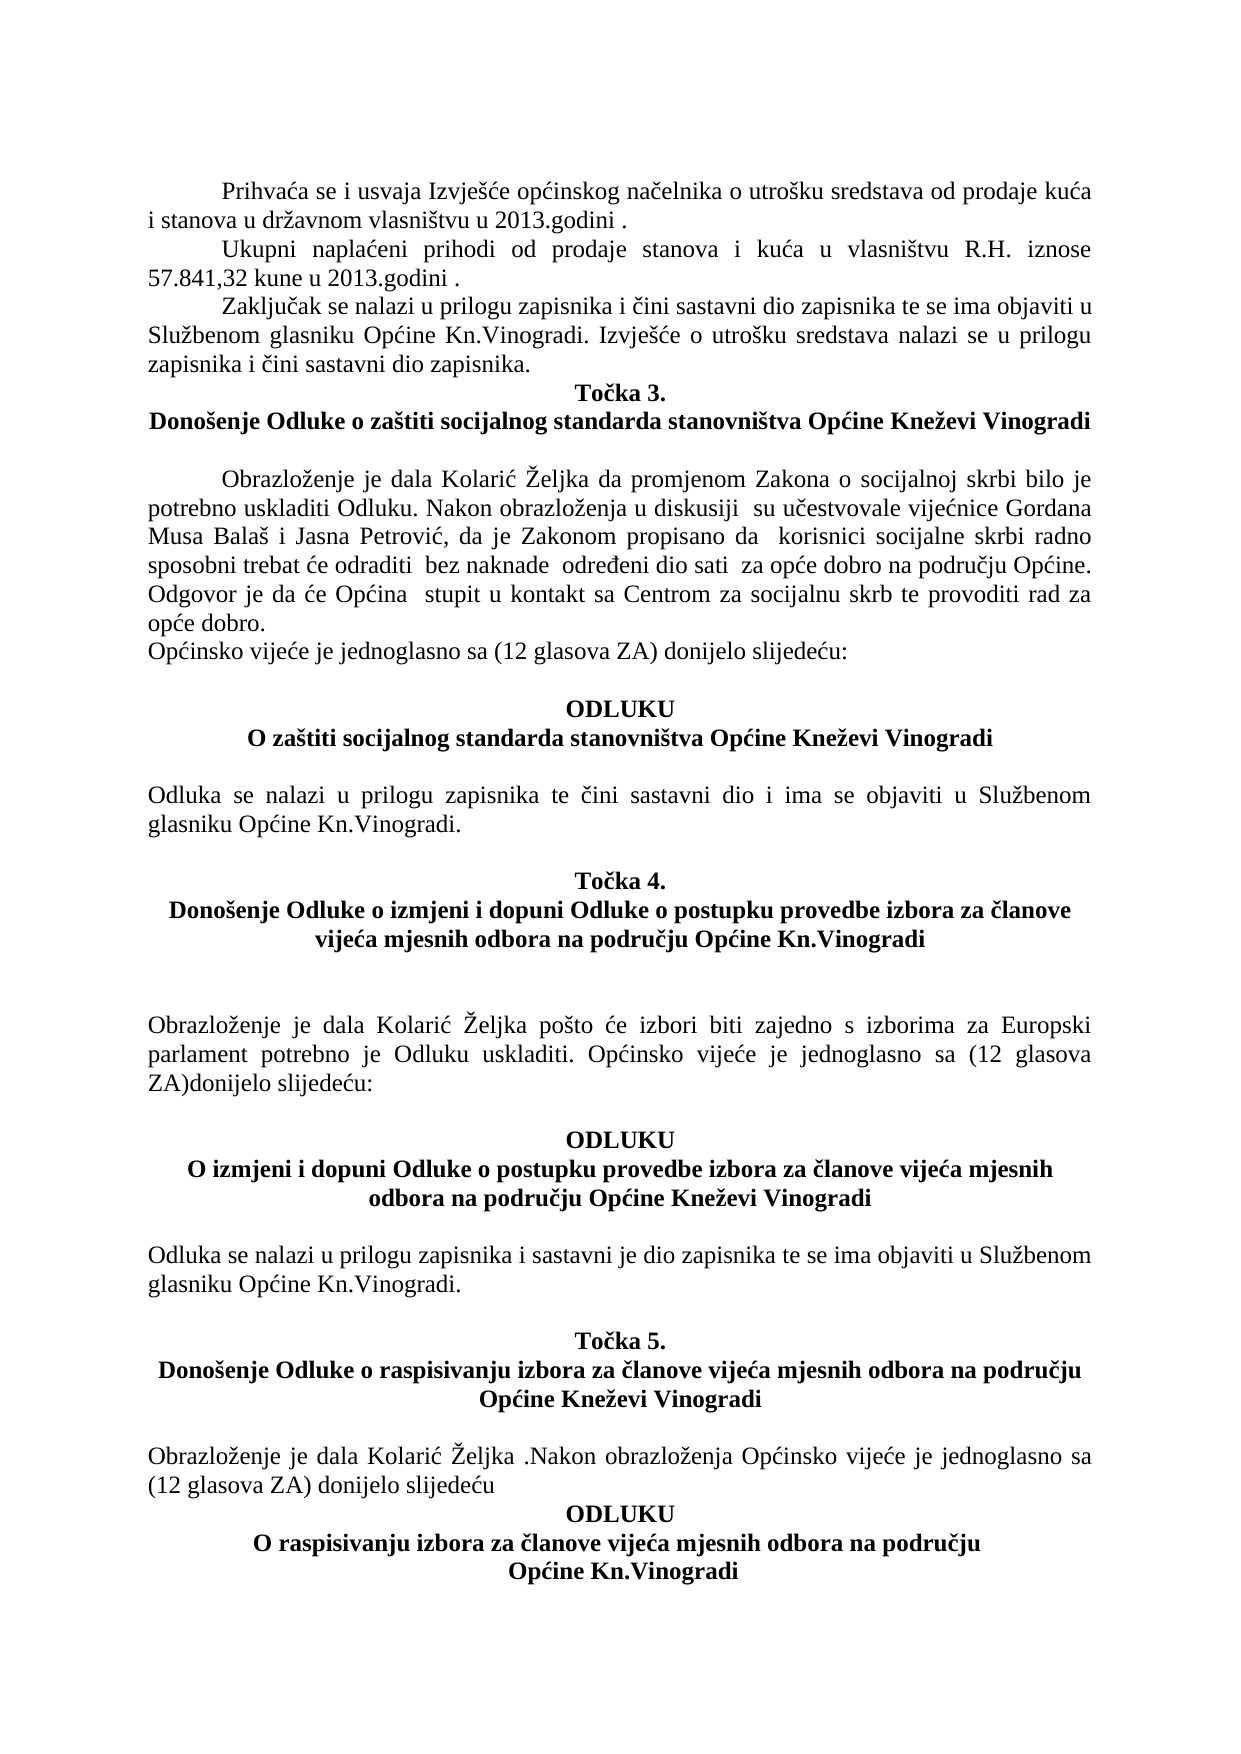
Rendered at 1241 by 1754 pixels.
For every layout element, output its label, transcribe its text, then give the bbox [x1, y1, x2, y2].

text Obrazloženje je dala Kolarić Željka da promjenom Zakona o socijalnoj skrbi bilo je potrebno uskladiti Odluku. Nakon obrazloženja u diskusiji su učestvovale vijećnice Gordana Musa Balaš i Jasna Petrović, da je Zakonom propisano da korisnici socijalne skrbi radno sposobni trebat će odraditi bez naknade određeni dio sati za opće dobro na području Općine. Odgovor je da će Općina stupit u kontakt sa Centrom za socijalnu skrb te provoditi rad za opće dobro. [148, 464, 1093, 636]
text Odluka se nalazi u prilogu zapisnika te čini sastavni dio i ima se objaviti u Službenom glasniku Općine Kn.Vinogradi. [148, 780, 1093, 838]
text ODLUKU [148, 694, 1093, 723]
text O izmjeni i dopuni Odluke o postupku provedbe izbora za članove vijeća mjesnih odbora na području Općine Kneževi Vinogradi [148, 1154, 1093, 1211]
text O zaštiti socijalnog standarda stanovništva Općine Kneževi Vinogradi [148, 723, 1093, 751]
text Zaključak se nalazi u prilogu zapisnika i čini sastavni dio zapisnika te se ima objaviti u Službenom glasniku Općine Kn.Vinogradi. Izvješće o utrošku sredstava nalazi se u prilogu zapisnika i čini sastavni dio zapisnika. [148, 291, 1093, 378]
text Točka 3. [148, 378, 1093, 406]
text Općinsko vijeće je jednoglasno sa (12 glasova ZA) donijelo slijedeću: [148, 636, 1093, 665]
text Donošenje Odluke o izmjeni i dopuni Odluke o postupku provedbe izbora za članove vijeća mjesnih odbora na području Općine Kn.Vinogradi [148, 895, 1093, 953]
text Odluka se nalazi u prilogu zapisnika i sastavni je dio zapisnika te se ima objaviti u Službenom glasniku Općine Kn.Vinogradi. [148, 1240, 1093, 1298]
text O raspisivanju izbora za članove vijeća mjesnih odbora na području [148, 1528, 1093, 1556]
text ODLUKU [148, 1499, 1093, 1528]
text Obrazloženje je dala Kolarić Željka pošto će izbori biti zajedno s izborima za Europski parlament potrebno je Odluku uskladiti. Općinsko vijeće je jednoglasno sa (12 glasova ZA)donijelo slijedeću: [148, 1010, 1093, 1096]
text ODLUKU [148, 1125, 1093, 1154]
text Ukupni naplaćeni prihodi od prodaje stanova i kuća u vlasništvu R.H. iznose 57.841,32 kune u 2013.godini . [148, 234, 1093, 291]
text Donošenje Odluke o zaštiti socijalnog standarda stanovništva Općine Kneževi Vinogradi [148, 406, 1093, 435]
text Točka 5. [148, 1326, 1093, 1355]
text Općine Kn.Vinogradi [148, 1556, 1093, 1585]
text Prihvaća se i usvaja Izvješće općinskog načelnika o utrošku sredstava od prodaje kuća i stanova u državnom vlasništvu u 2013.godini . [148, 176, 1093, 234]
text Obrazloženje je dala Kolarić Željka .Nakon obrazloženja Općinsko vijeće je jednoglasno sa (12 glasova ZA) donijelo slijedeću [148, 1441, 1093, 1499]
text Donošenje Odluke o raspisivanju izbora za članove vijeća mjesnih odbora na području Općine Kneževi Vinogradi [148, 1355, 1093, 1413]
text Točka 4. [148, 866, 1093, 895]
